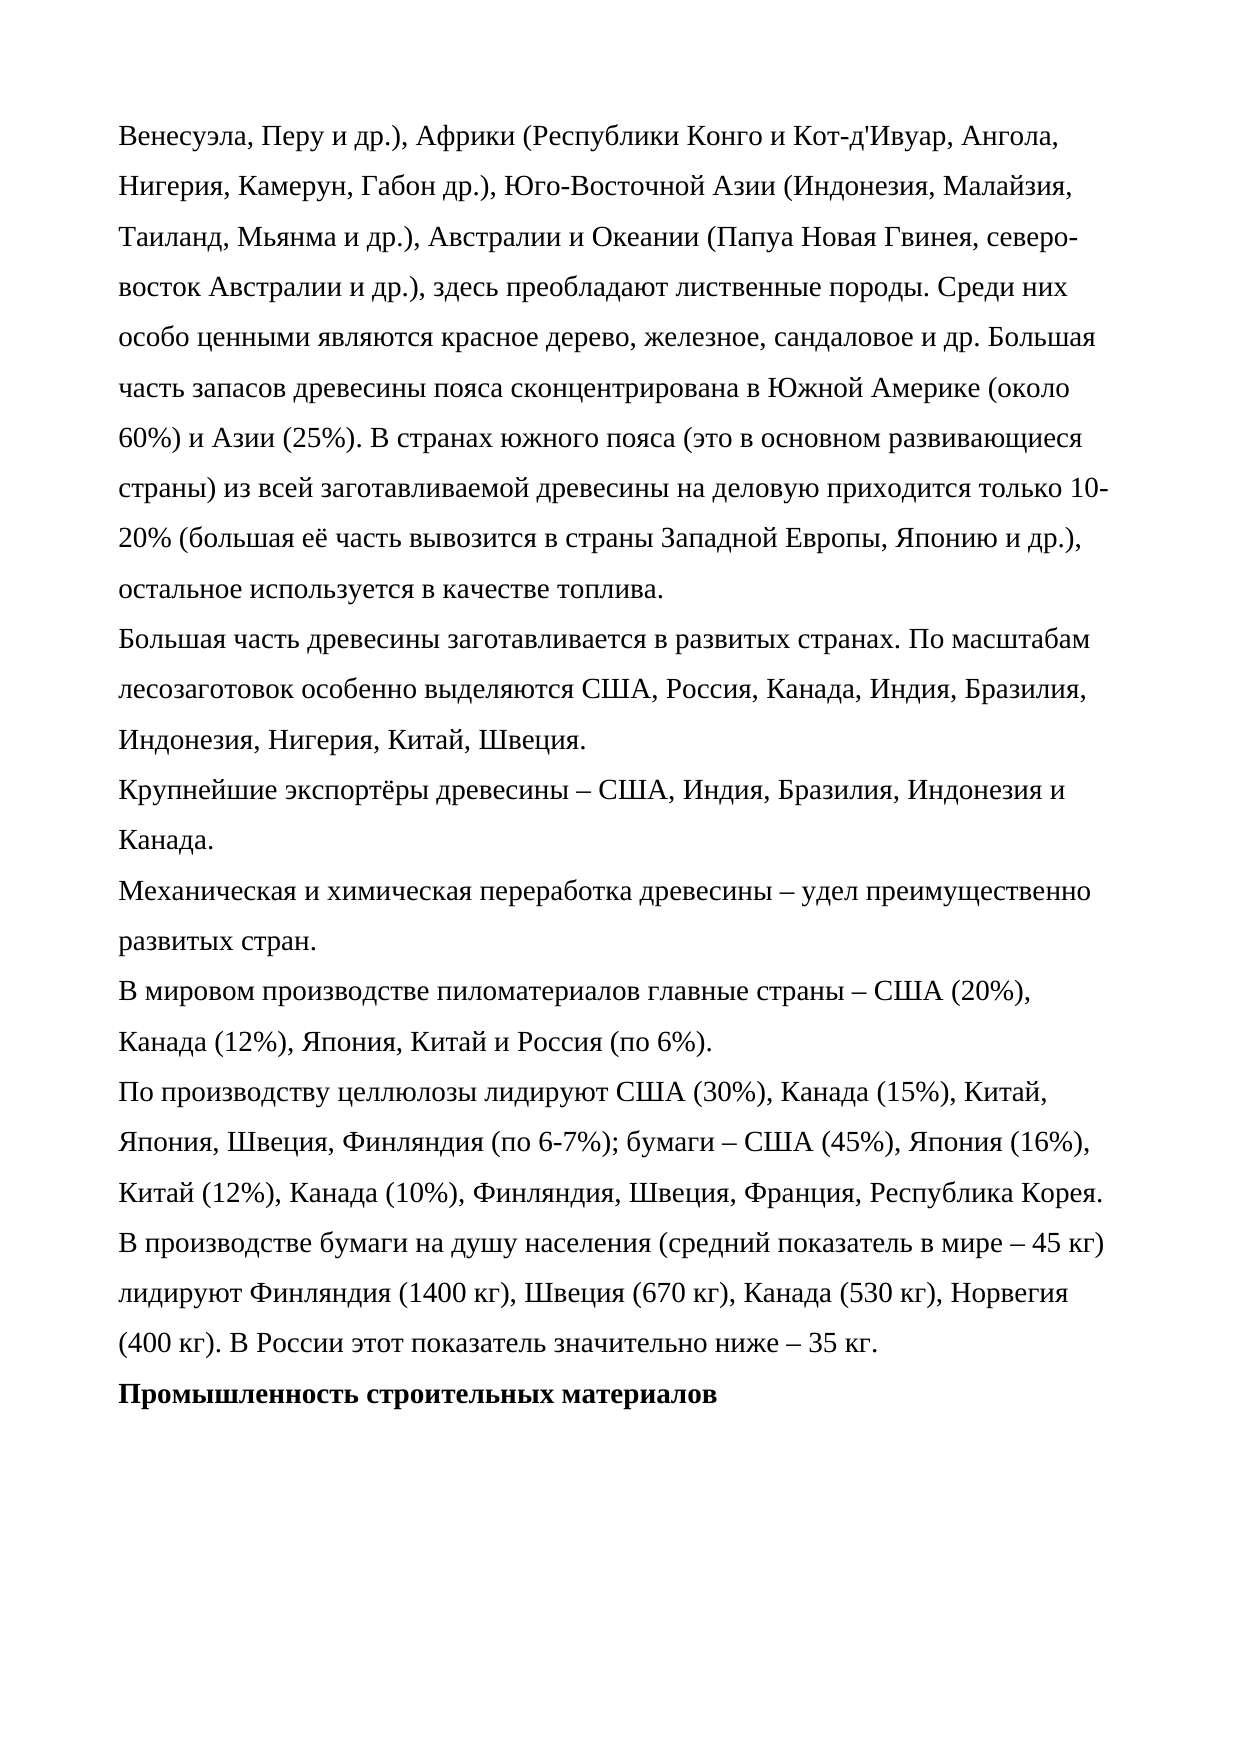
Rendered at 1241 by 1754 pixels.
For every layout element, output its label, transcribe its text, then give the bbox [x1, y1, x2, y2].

text Промышленность строительных материалов [118, 1376, 1122, 1409]
text По производству целлюлозы лидируют США (30%), Канада (15%), Китай, Япония, Швеция, Финляндия (по 6-7%); бумаги – США (45%), Япония (16%), Китай (12%), Канада (10%), Финляндия, Швеция, Франция, Республика Корея. [118, 1074, 1122, 1208]
text В производстве бумаги на душу населения (средний показатель в мире – 45 кг) лидируют Финляндия (1400 кг), Швеция (670 кг), Канада (530 кг), Норвегия (400 кг). В России этот показатель значительно ниже – 35 кг. [118, 1225, 1122, 1359]
text Венесуэла, Перу и др.), Африки (Республики Конго и Кот-д'Ивуар, Ангола, Нигерия, Камерун, Габон др.), Юго-Восточной Азии (Индонезия, Малайзия, Таиланд, Мьянма и др.), Австралии и Океании (Папуа Новая Гвинея, северо-восток Австралии и др.), здесь преобладают лиственные породы. Среди них особо ценными являются красное дерево, железное, сандаловое и др. Большая часть запасов древесины пояса сконцентрирована в Южной Америке (около 60%) и Азии (25%). В странах южного пояса (это в основном развивающиеся страны) из всей заготавливаемой древесины на деловую приходится только 10-20% (большая её часть вывозится в страны Западной Европы, Японию и др.), остальное используется в качестве топлива. [118, 118, 1122, 604]
text Большая часть древесины заготавливается в развитых странах. По масштабам лесозаготовок особенно выделяются США, Россия, Канада, Индия, Бразилия, Индонезия, Нигерия, Китай, Швеция. [118, 621, 1122, 755]
text В мировом производстве пиломатериалов главные страны – США (20%), Канада (12%), Япония, Китай и Россия (по 6%). [118, 973, 1122, 1057]
text Механическая и химическая переработка древесины – удел преимущественно развитых стран. [118, 873, 1122, 957]
text Крупнейшие экспортёры древесины – США, Индия, Бразилия, Индонезия и Канада. [118, 772, 1122, 856]
